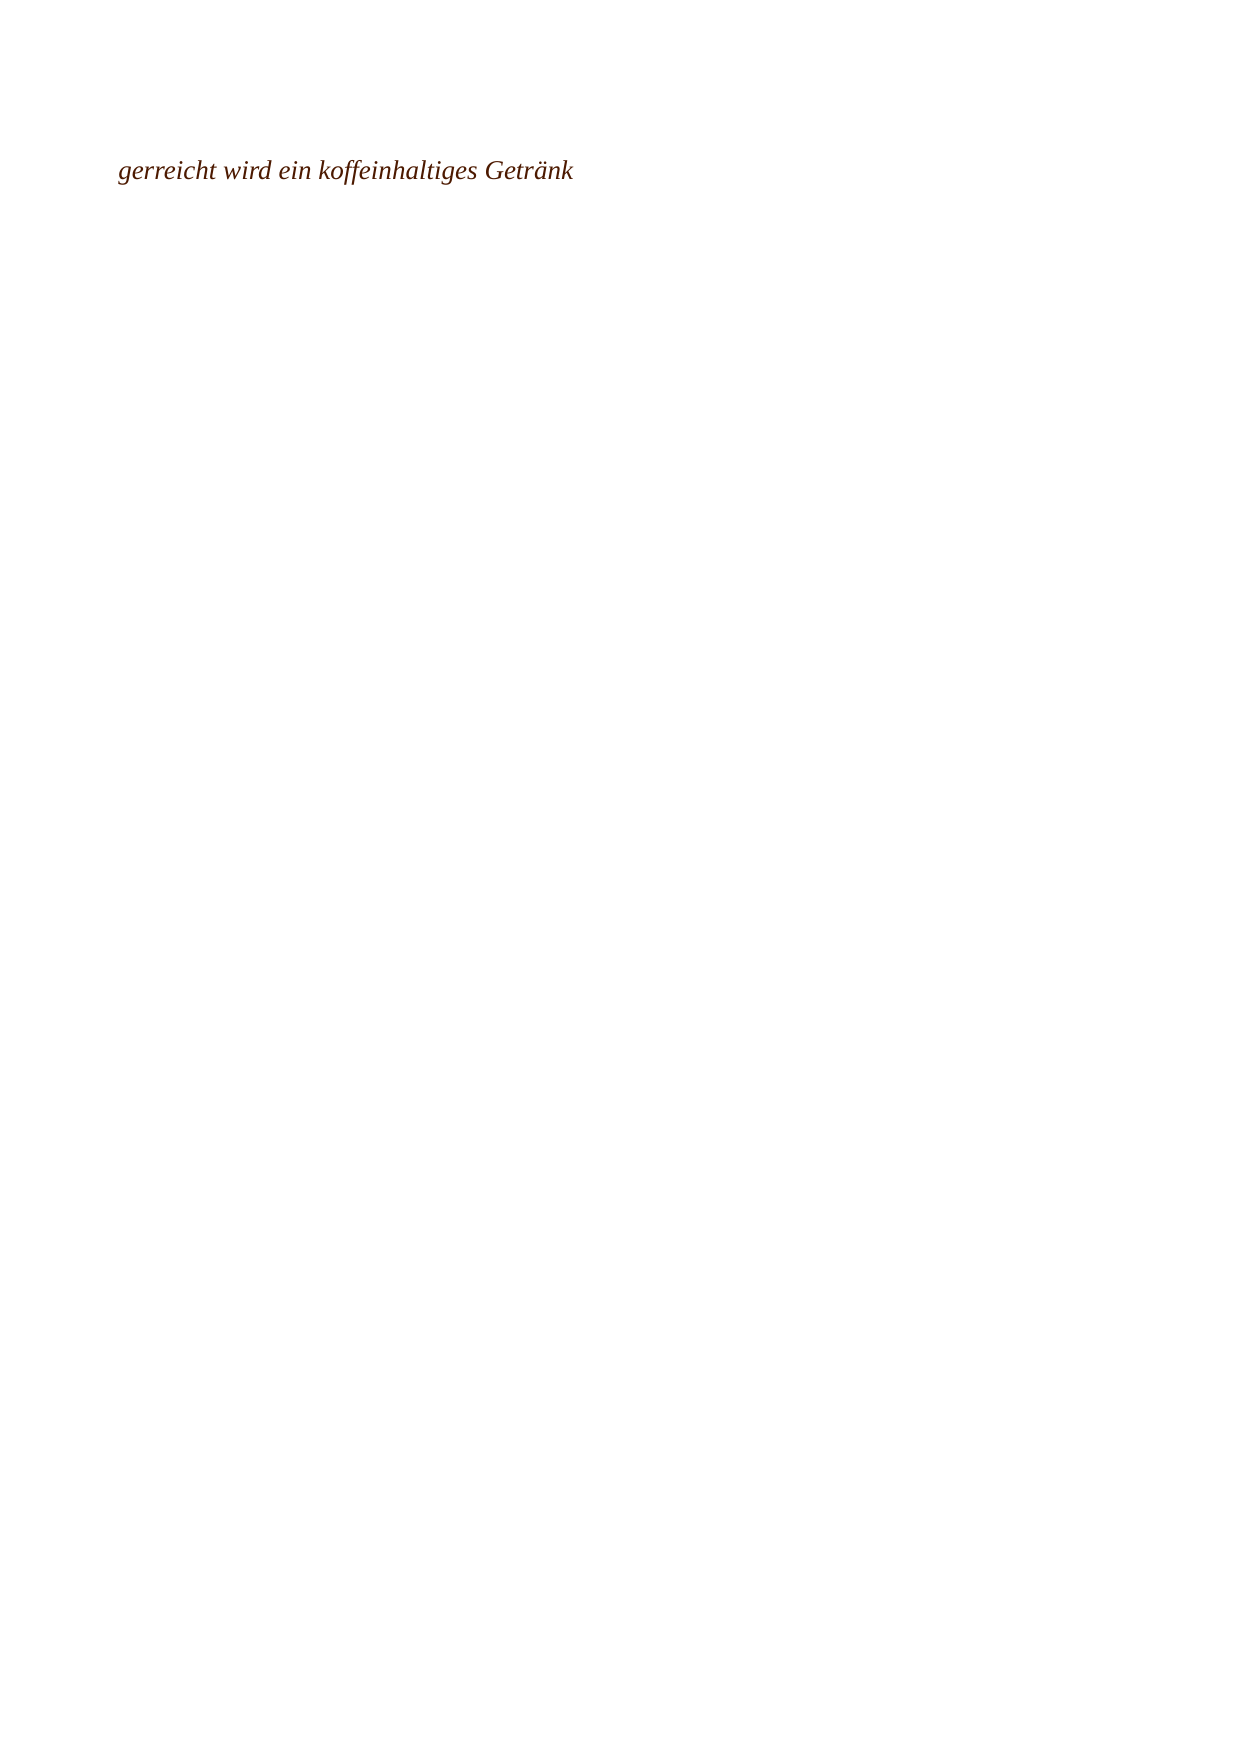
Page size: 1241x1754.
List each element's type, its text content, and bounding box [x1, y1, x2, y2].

text gerreicht wird ein koffeinhaltiges Getränk [118, 154, 1122, 185]
